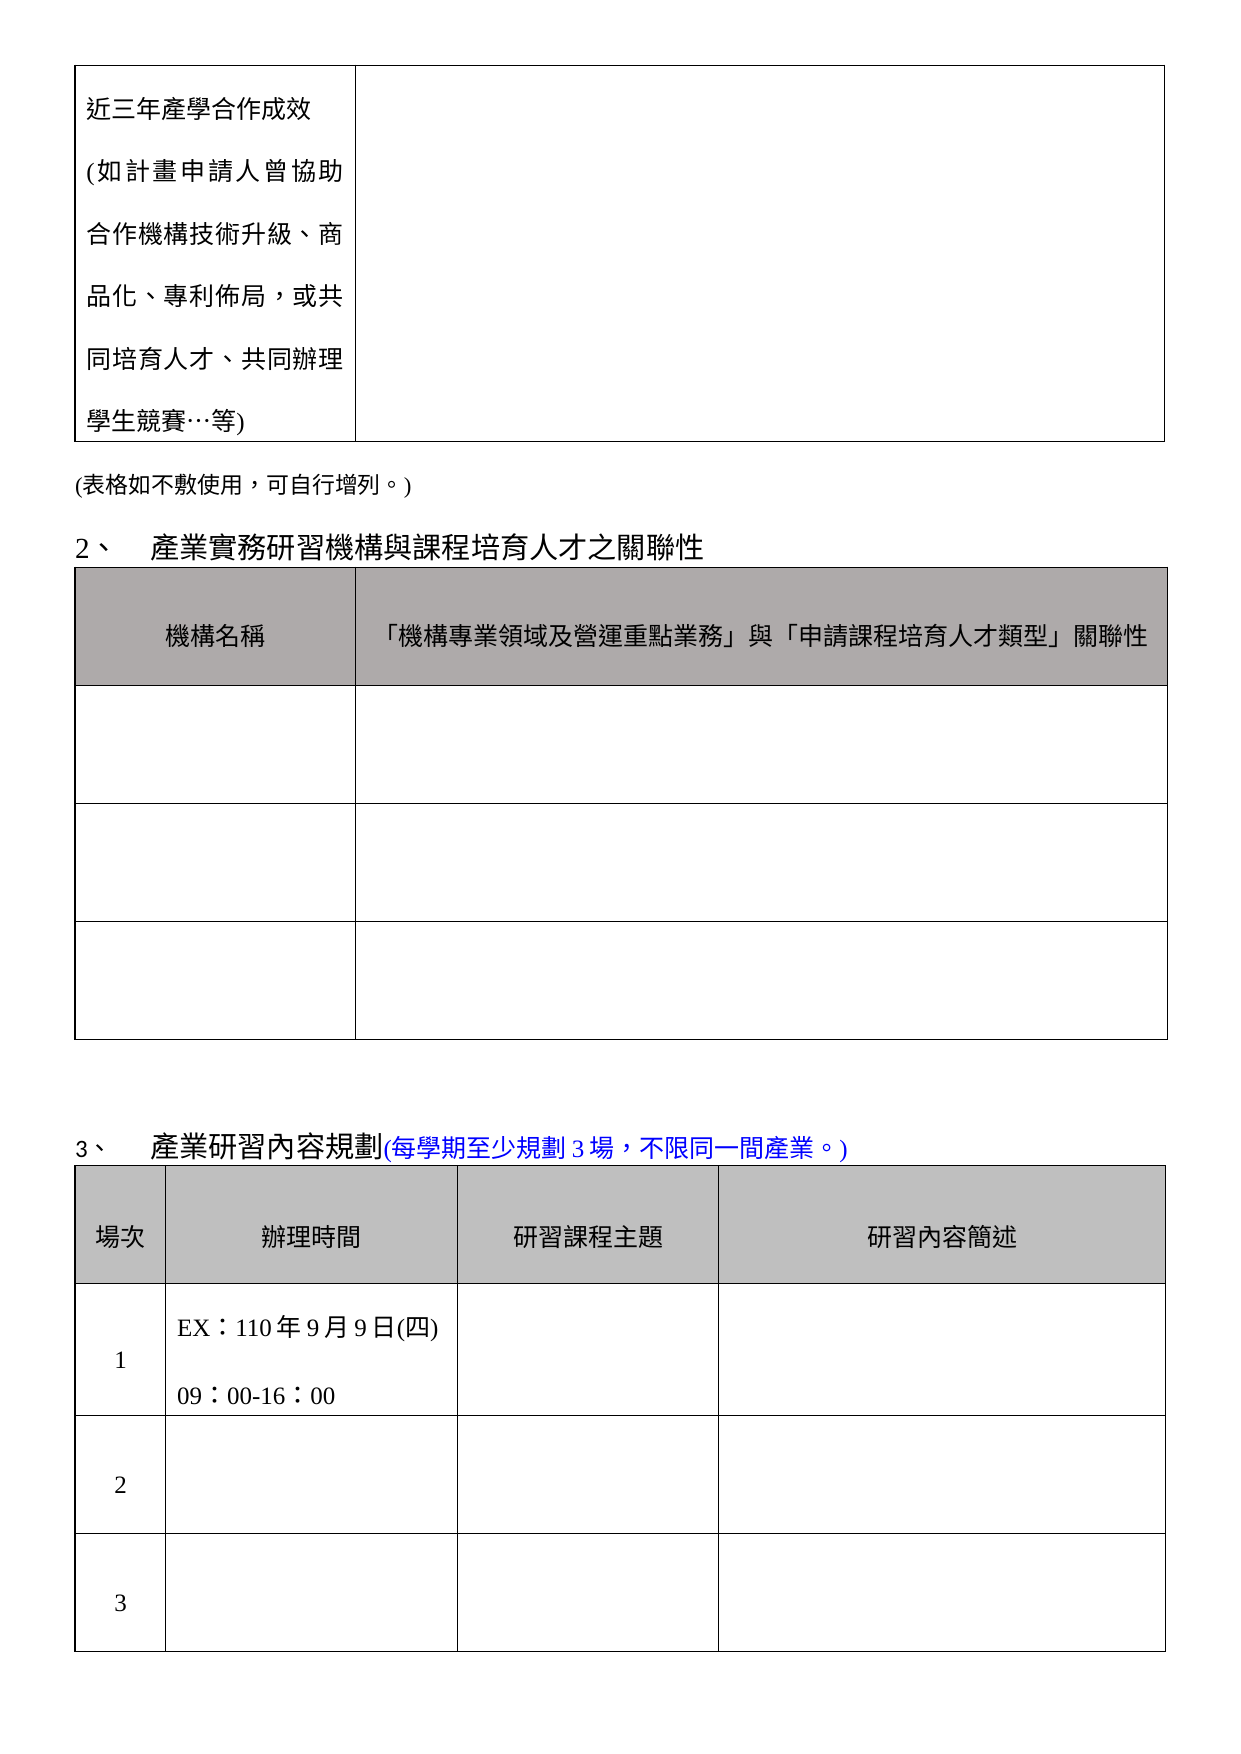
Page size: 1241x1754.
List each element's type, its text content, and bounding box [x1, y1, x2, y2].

table_cell 2 [76, 1416, 165, 1533]
table_cell [356, 66, 1164, 441]
table_header 「機構專業領域及營運重點業務」與「申請課程培育人才類型」關聯性 [356, 568, 1167, 685]
table_cell 1 [76, 1284, 165, 1415]
table_cell [356, 804, 1167, 921]
table_cell 3 [76, 1534, 165, 1651]
table_cell 近三年產學合作成效 (如計畫申請人曾協助合作機構技術升級、商品化、專利佈局，或共同培育人才、共同辦理學生競賽…等) [76, 66, 355, 441]
table_cell EX：110年9月9日(四) 09：00-16：00 [166, 1284, 457, 1415]
text (表格如不敷使用，可自行增列。) [75, 442, 1165, 504]
list 產業研習內容規劃(每學期至少規劃3場，不限同一間產業。) [75, 1103, 1165, 1165]
table_header 研習課程主題 [458, 1166, 718, 1283]
table_cell [166, 1534, 457, 1651]
table_cell [719, 1284, 1165, 1415]
table_cell [458, 1534, 718, 1651]
table_cell [458, 1284, 718, 1415]
table_cell [356, 686, 1167, 803]
table_cell [166, 1416, 457, 1533]
table_header 場次 [76, 1166, 165, 1283]
list 產業實務研習機構與課程培育人才之關聯性 [75, 504, 1165, 567]
table_cell [356, 922, 1167, 1039]
table_header 辦理時間 [166, 1166, 457, 1283]
table_cell [719, 1534, 1165, 1651]
table_cell [458, 1416, 718, 1533]
table_header 研習內容簡述 [719, 1166, 1165, 1283]
table_header 機構名稱 [76, 568, 355, 685]
table_cell [76, 686, 355, 803]
table_cell [76, 922, 355, 1039]
table_cell [76, 804, 355, 921]
table_cell [719, 1416, 1165, 1533]
